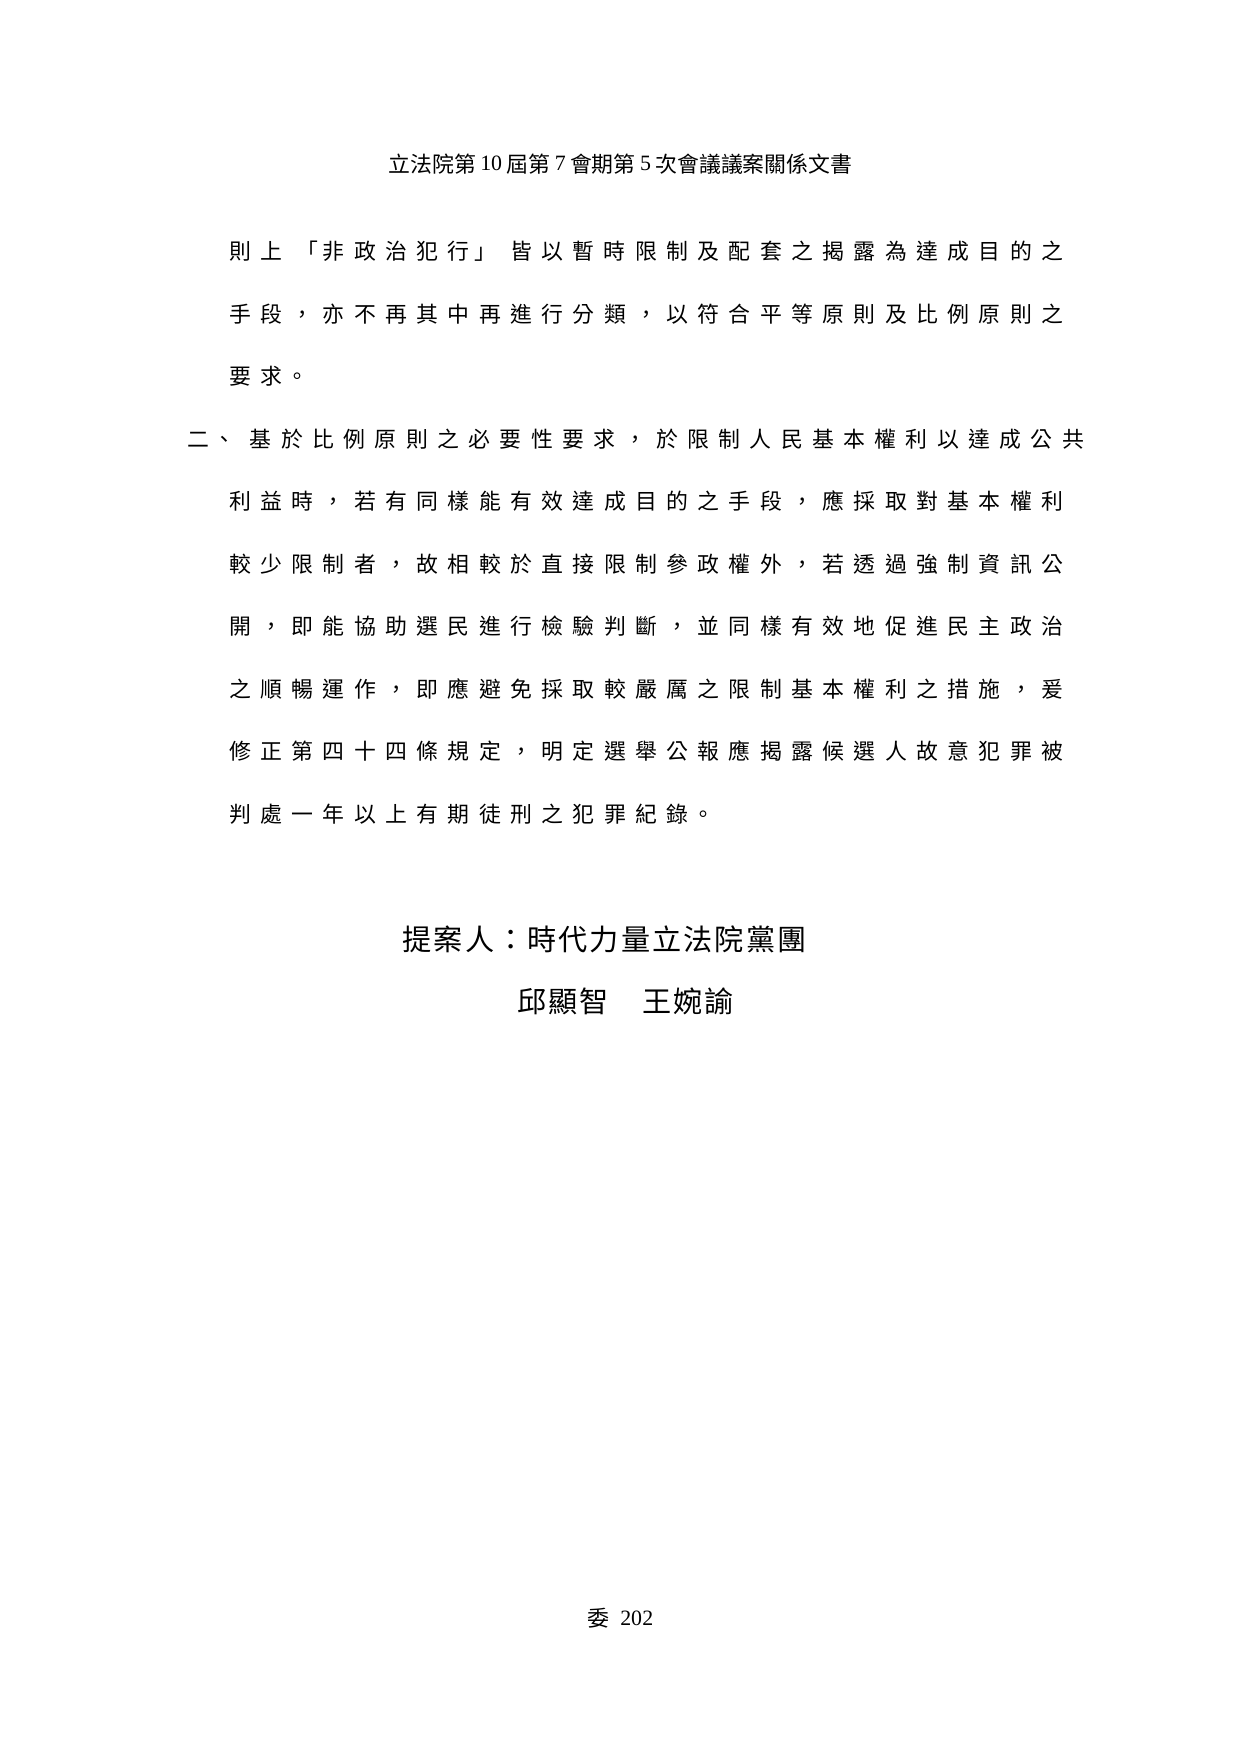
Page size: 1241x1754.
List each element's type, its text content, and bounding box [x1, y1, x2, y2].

text 邱顯智 王婉諭 [509, 969, 1089, 1031]
text 則上「非政治犯行」皆以暫時限制及配套之揭露為達成目的之手段，亦不再其中再進行分類，以符合平等原則及比例原則之要求。 [173, 219, 1089, 406]
text 提案人：時代力量立法院黨團 [393, 906, 1089, 969]
text 二、基於比例原則之必要性要求，於限制人民基本權利以達成公共利益時，若有同樣能有效達成目的之手段，應採取對基本權利較少限制者，故相較於直接限制參政權外，若透過強制資訊公開，即能協助選民進行檢驗判斷，並同樣有效地促進民主政治之順暢運作，即應避免採取較嚴厲之限制基本權利之措施，爰修正第四十四條規定，明定選舉公報應揭露候選人故意犯罪被判處一年以上有期徒刑之犯罪紀錄。 [173, 406, 1089, 844]
